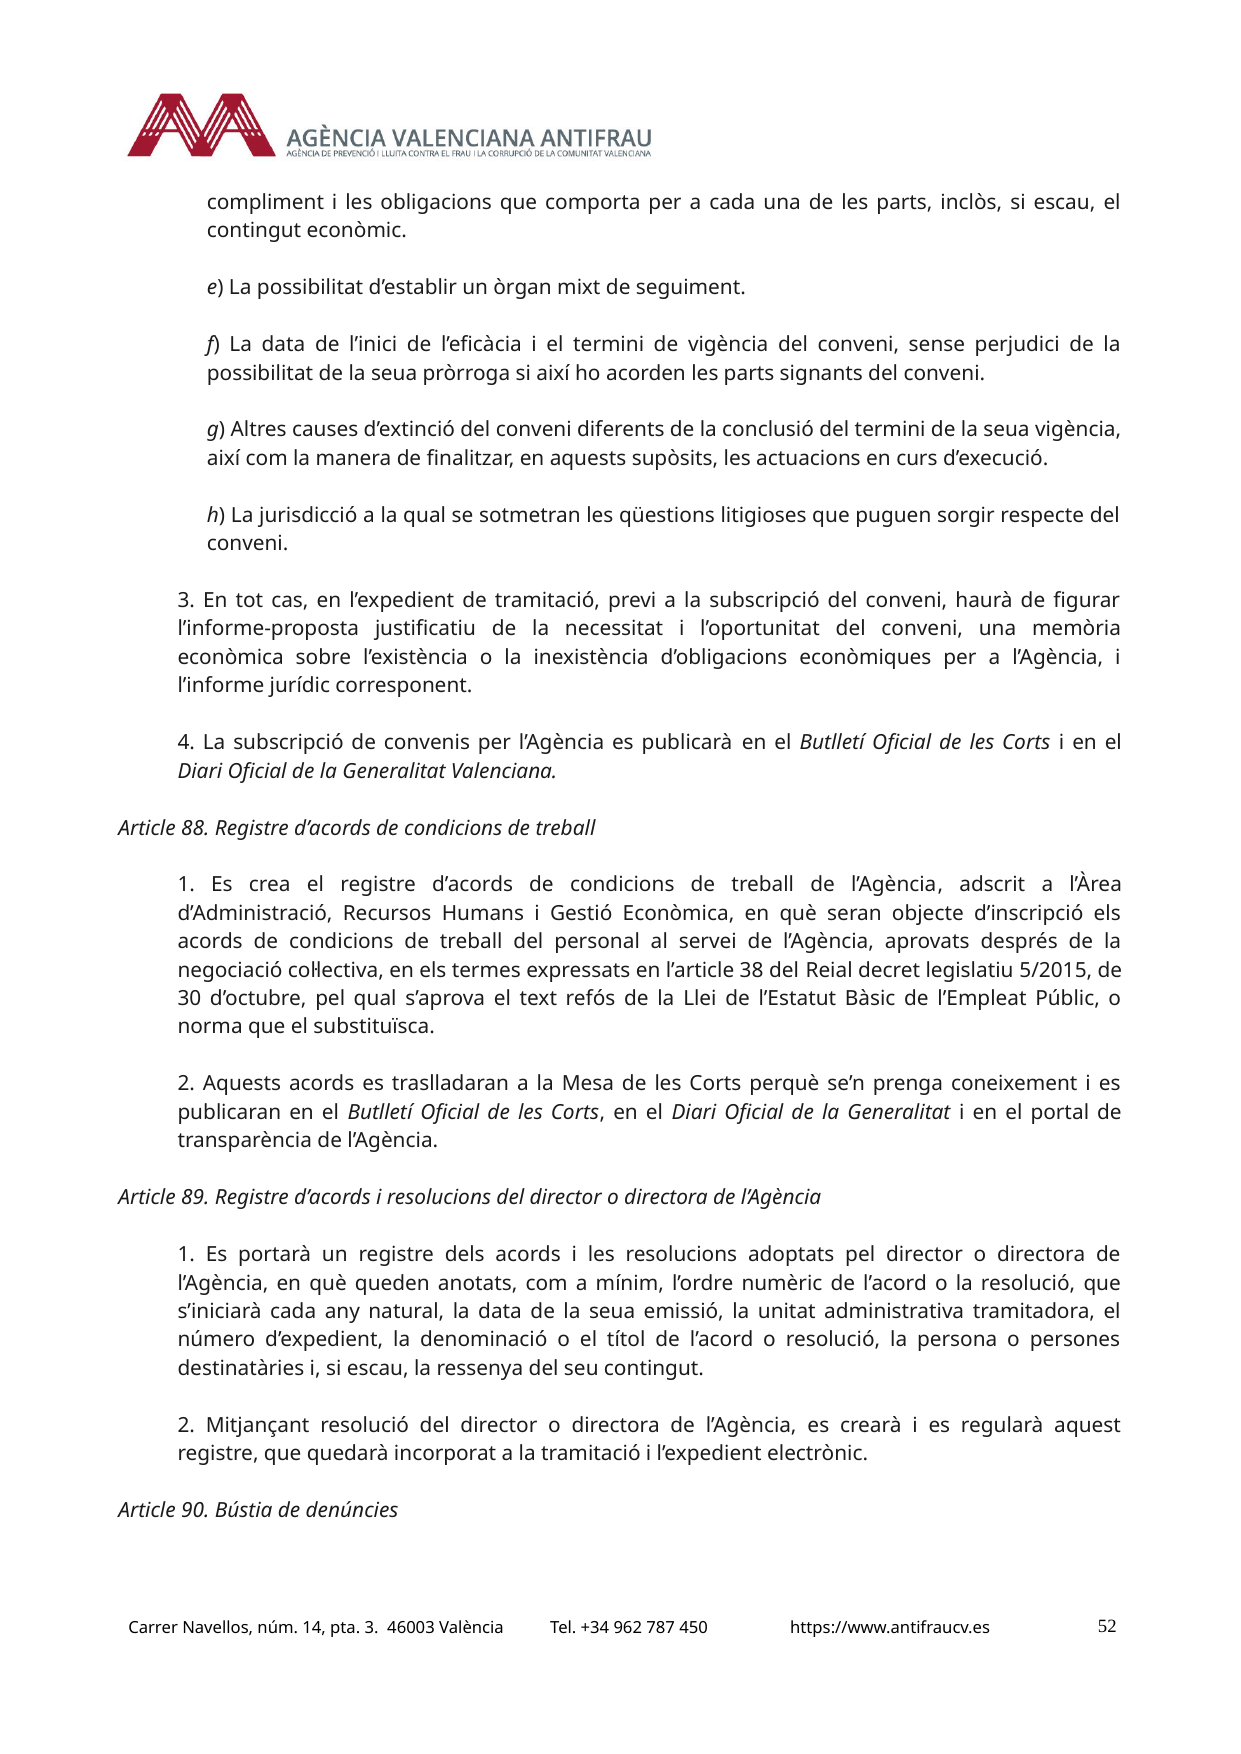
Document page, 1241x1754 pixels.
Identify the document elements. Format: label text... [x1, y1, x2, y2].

text 1. Es crea el registre d’acords de condicions de treball de l’Agència, adscrit a l’Àrea d’Administració, Recursos Humans i Gestió Econòmica, en què seran objecte d’inscripció els acords de condicions de treball del personal al servei de l’Agència, aprovats després de la negociació col·lectiva, en els termes expressats en l’article 38 del Reial decret legislatiu 5/2015, de 30 d’octubre, pel qual s’aprova el text refós de la Llei de l’Estatut Bàsic de l’Empleat Públic, o norma que el substituïsca. [177, 869, 1122, 1040]
text e) La possibilitat d’establir un òrgan mixt de seguiment. [207, 272, 1122, 301]
text 2. Mitjançant resolució del director o directora de l’Agència, es crearà i es regularà aquest registre, que quedarà incorporat a la tramitació i l’expedient electrònic. [177, 1410, 1122, 1467]
picture [122, 81, 655, 166]
text compliment i les obligacions que comporta per a cada una de les parts, inclòs, si escau, el contingut econòmic. [207, 187, 1122, 244]
text Article 89. Registre d’acords i resolucions del director o directora de l’Agència [118, 1182, 1122, 1211]
text 4. La subscripció de convenis per l’Agència es publicarà en el Butlletí Oficial de les Corts i en el Diari Oficial de la Generalitat Valenciana. [177, 727, 1122, 784]
text 3. En tot cas, en l’expedient de tramitació, previ a la subscripció del conveni, haurà de figurar l’informe-proposta justificatiu de la necessitat i l’oportunitat del conveni, una memòria econòmica sobre l’existència o la inexistència d’obligacions econòmiques per a l’Agència, i l’informe jurídic corresponent. [177, 585, 1122, 699]
text g) Altres causes d’extinció del conveni diferents de la conclusió del termini de la seua vigència, així com la manera de finalitzar, en aquests supòsits, les actuacions en curs d’execució. [207, 414, 1122, 471]
text f) La data de l’inici de l’eficàcia i el termini de vigència del conveni, sense perjudici de la possibilitat de la seua pròrroga si així ho acorden les parts signants del conveni. [207, 329, 1122, 386]
text 2. Aquests acords es traslladaran a la Mesa de les Corts perquè se’n prenga coneixement i es publicaran en el Butlletí Oficial de les Corts, en el Diari Oficial de la Generalitat i en el portal de transparència de l’Agència. [177, 1068, 1122, 1154]
text 1. Es portarà un registre dels acords i les resolucions adoptats pel director o directora de l’Agència, en què queden anotats, com a mínim, l’ordre numèric de l’acord o la resolució, que s’iniciarà cada any natural, la data de la seua emissió, la unitat administrativa tramitadora, el número d’expedient, la denominació o el títol de l’acord o resolució, la persona o persones destinatàries i, si escau, la ressenya del seu contingut. [177, 1239, 1122, 1381]
text Article 90. Bústia de denúncies [118, 1495, 1122, 1523]
text Article 88. Registre d’acords de condicions de treball [118, 813, 1122, 841]
text h) La jurisdicció a la qual se sotmetran les qüestions litigioses que puguen sorgir respecte del conveni. [207, 500, 1122, 557]
